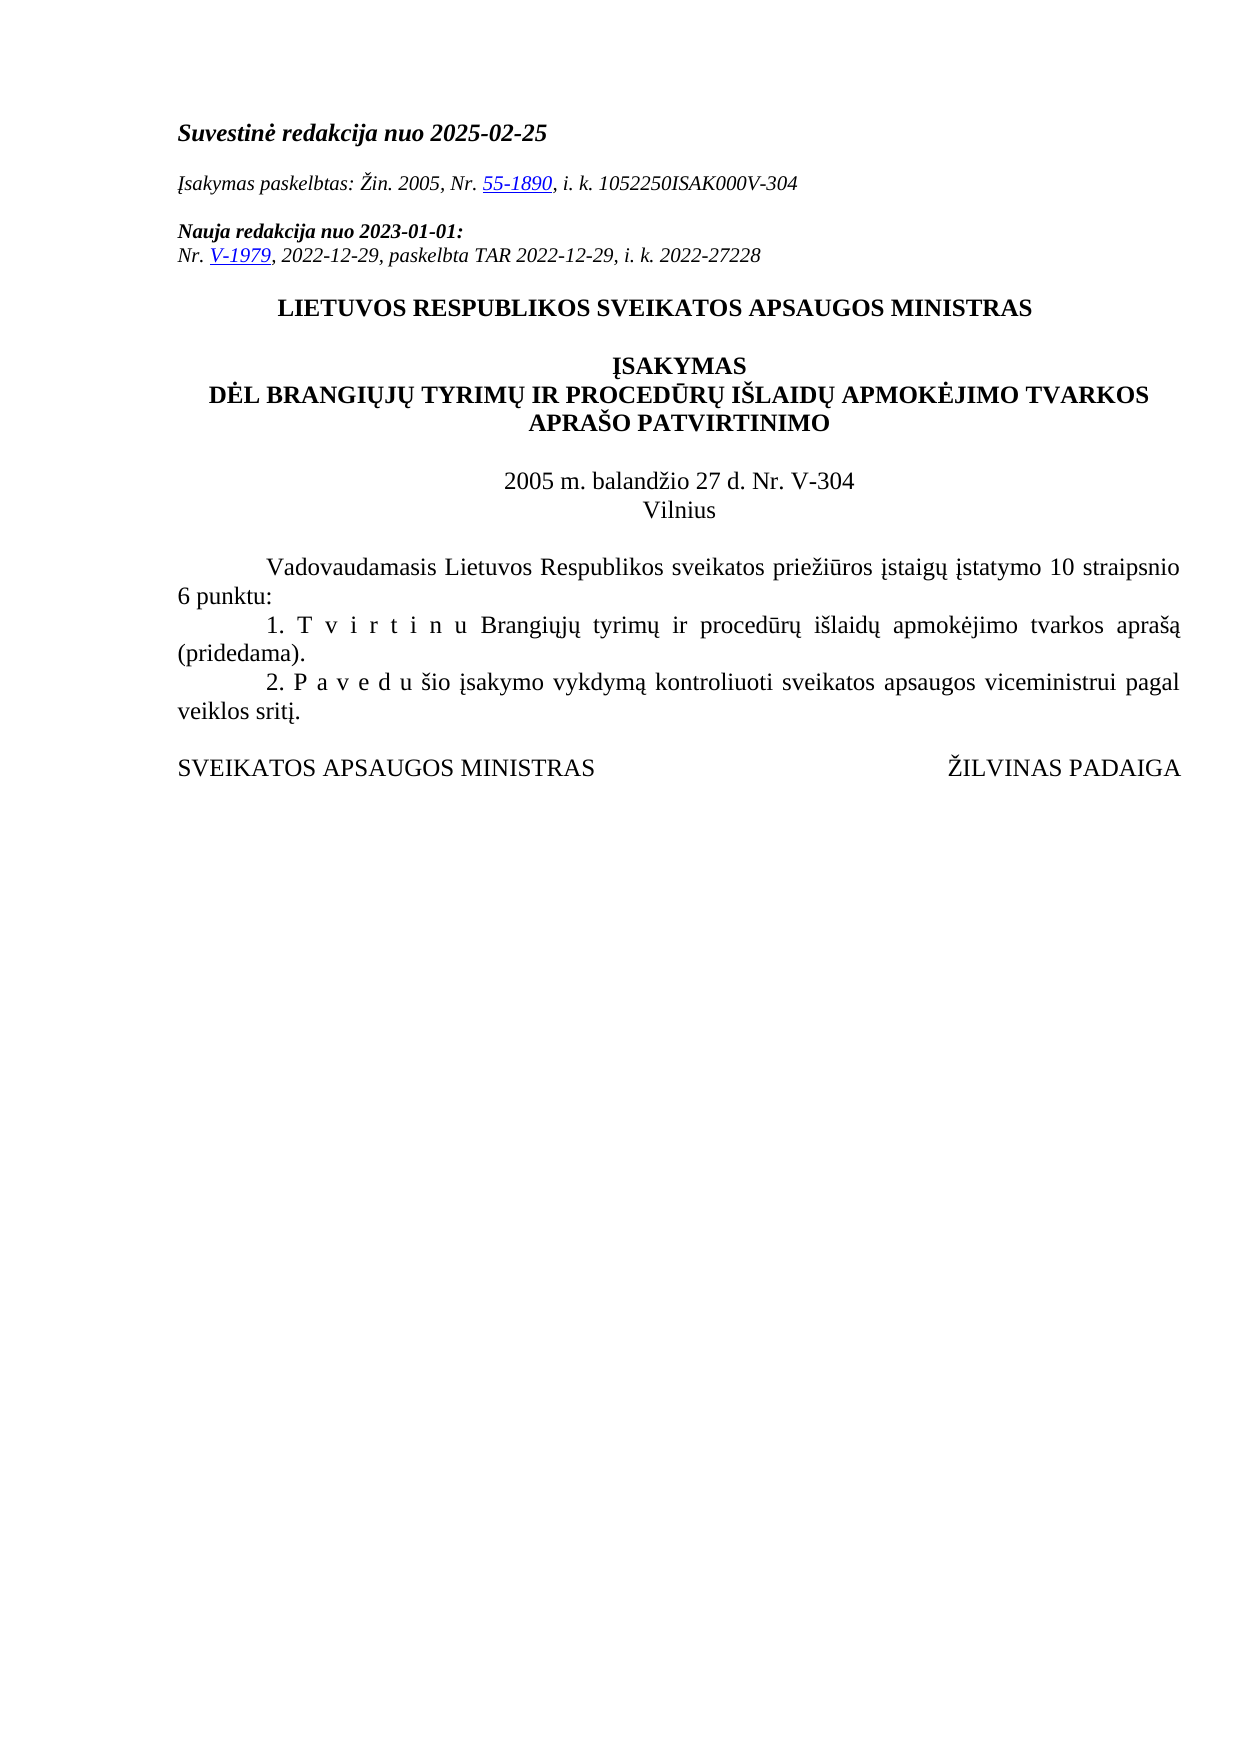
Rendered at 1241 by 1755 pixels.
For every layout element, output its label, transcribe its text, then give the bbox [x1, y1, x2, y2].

text 2005 m. balandžio 27 d. Nr. V-304 Vilnius [177, 466, 1181, 523]
text Nauja redakcija nuo 2023-01-01: [177, 219, 1181, 243]
text Suvestinė redakcija nuo 2025-02-25 [177, 118, 1181, 147]
text SVEIKATOS APSAUGOS MINISTRAS ŽILVINAS PADAIGA [177, 753, 1181, 782]
text Vadovaudamasis Lietuvos Respublikos sveikatos priežiūros įstaigų įstatymo 10 straipsnio 6 punktu: [177, 552, 1181, 610]
text ĮSAKYMAS [177, 351, 1181, 380]
text LIETUVOS RESPUBLIKOS SVEIKATOS APSAUGOS MINISTRAS [177, 293, 1133, 322]
text DĖL Brangiųjų tyrimų ir procedūrų išlaidų apmokėjIMO tvarkos aprašo patvirtinimo [177, 380, 1181, 437]
text Nr. V-1979, 2022-12-29, paskelbta TAR 2022-12-29, i. k. 2022-27228 [177, 243, 1181, 267]
text Įsakymas paskelbtas: Žin. 2005, Nr. 55-1890, i. k. 1052250ISAK000V-304 [177, 171, 1181, 195]
text 2. P a v e d u šio įsakymo vykdymą kontroliuoti sveikatos apsaugos viceministrui pagal veiklos sritį. [177, 667, 1181, 725]
text 1. T v i r t i n u Brangiųjų tyrimų ir procedūrų išlaidų apmokėjimo tvarkos aprašą (pridedama). [177, 610, 1181, 667]
